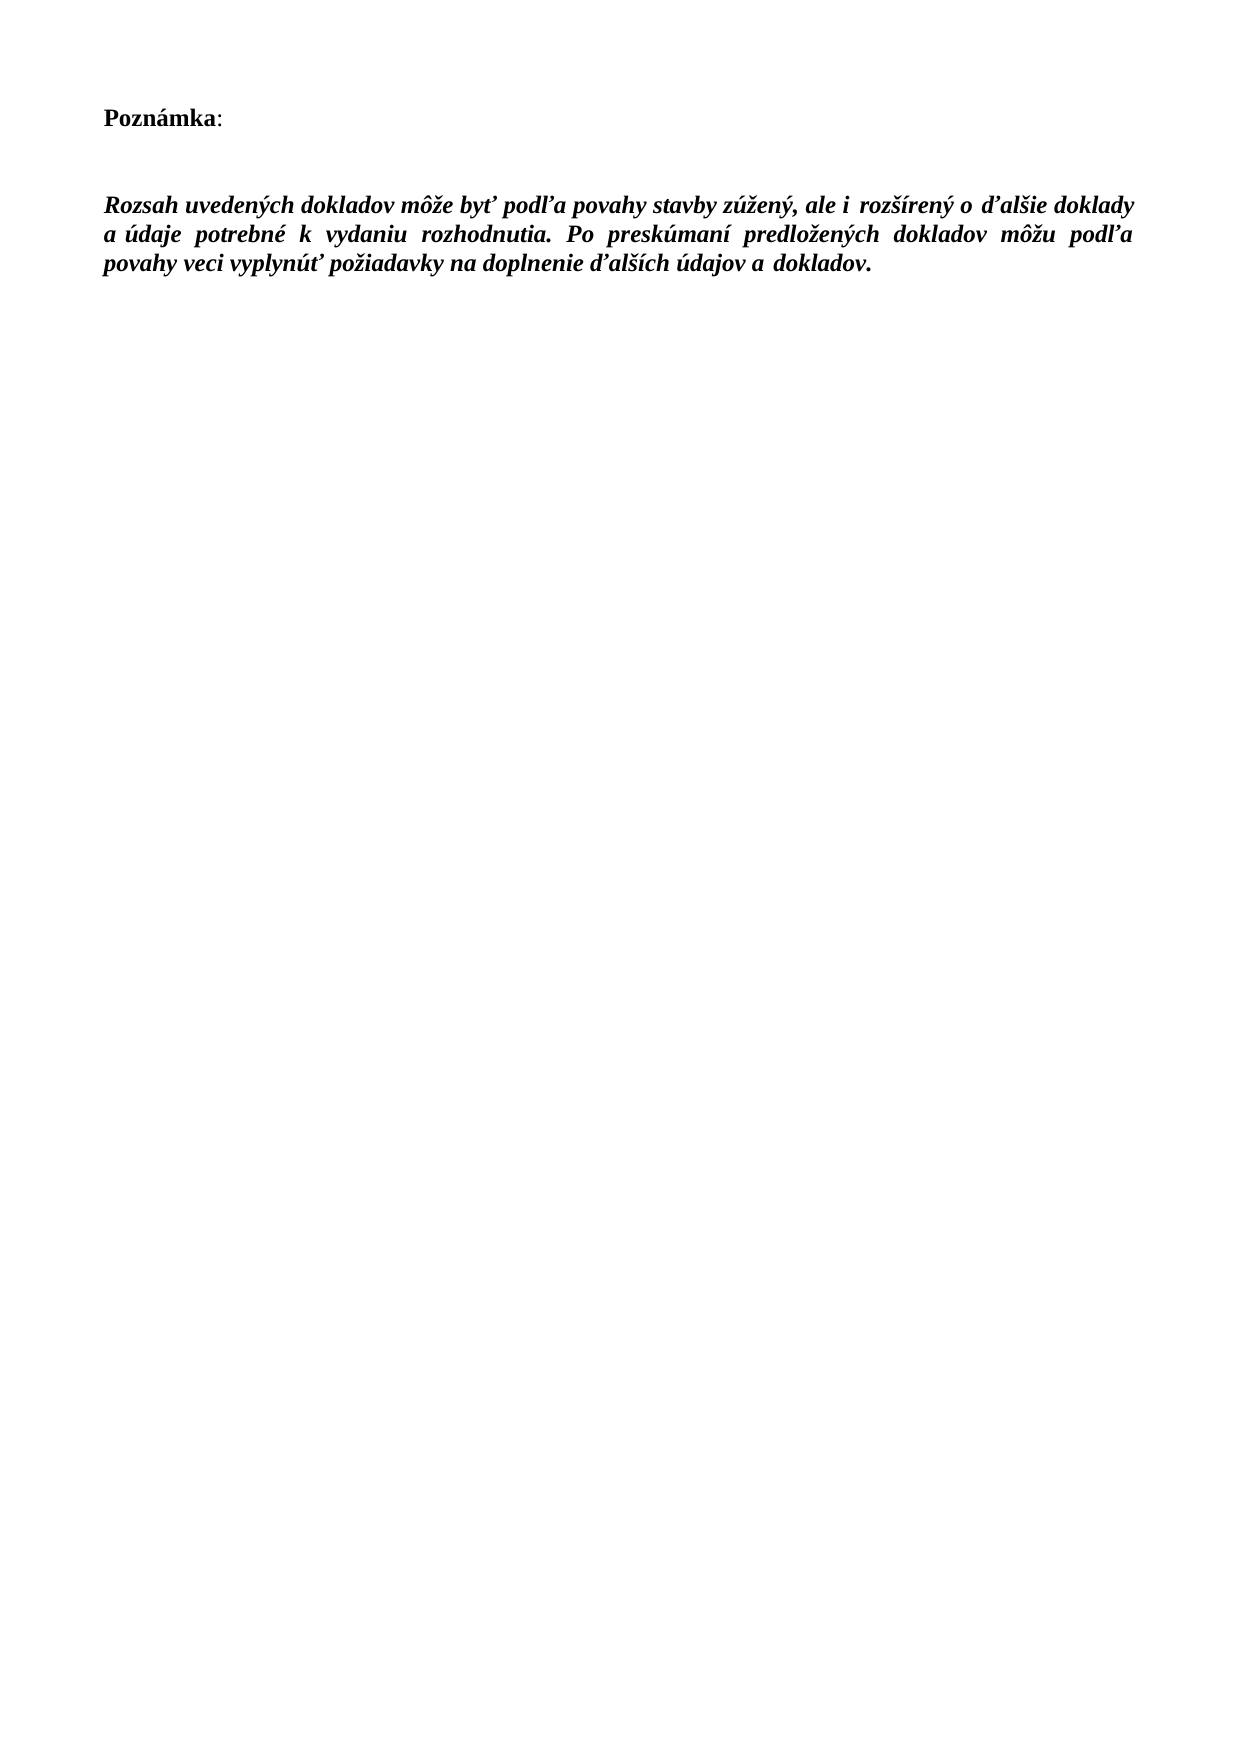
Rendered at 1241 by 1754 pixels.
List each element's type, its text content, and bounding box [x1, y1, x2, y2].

text Rozsah uvedených dokladov môže byť podľa povahy stavby zúžený, ale i rozšírený o ďalšie doklady a údaje potrebné k vydaniu rozhodnutia. Po preskúmaní predložených dokladov môžu podľa povahy veci vyplynúť požiadavky na doplnenie ďalších údajov a dokladov. [103, 191, 1137, 277]
text Poznámka: [103, 103, 1137, 132]
